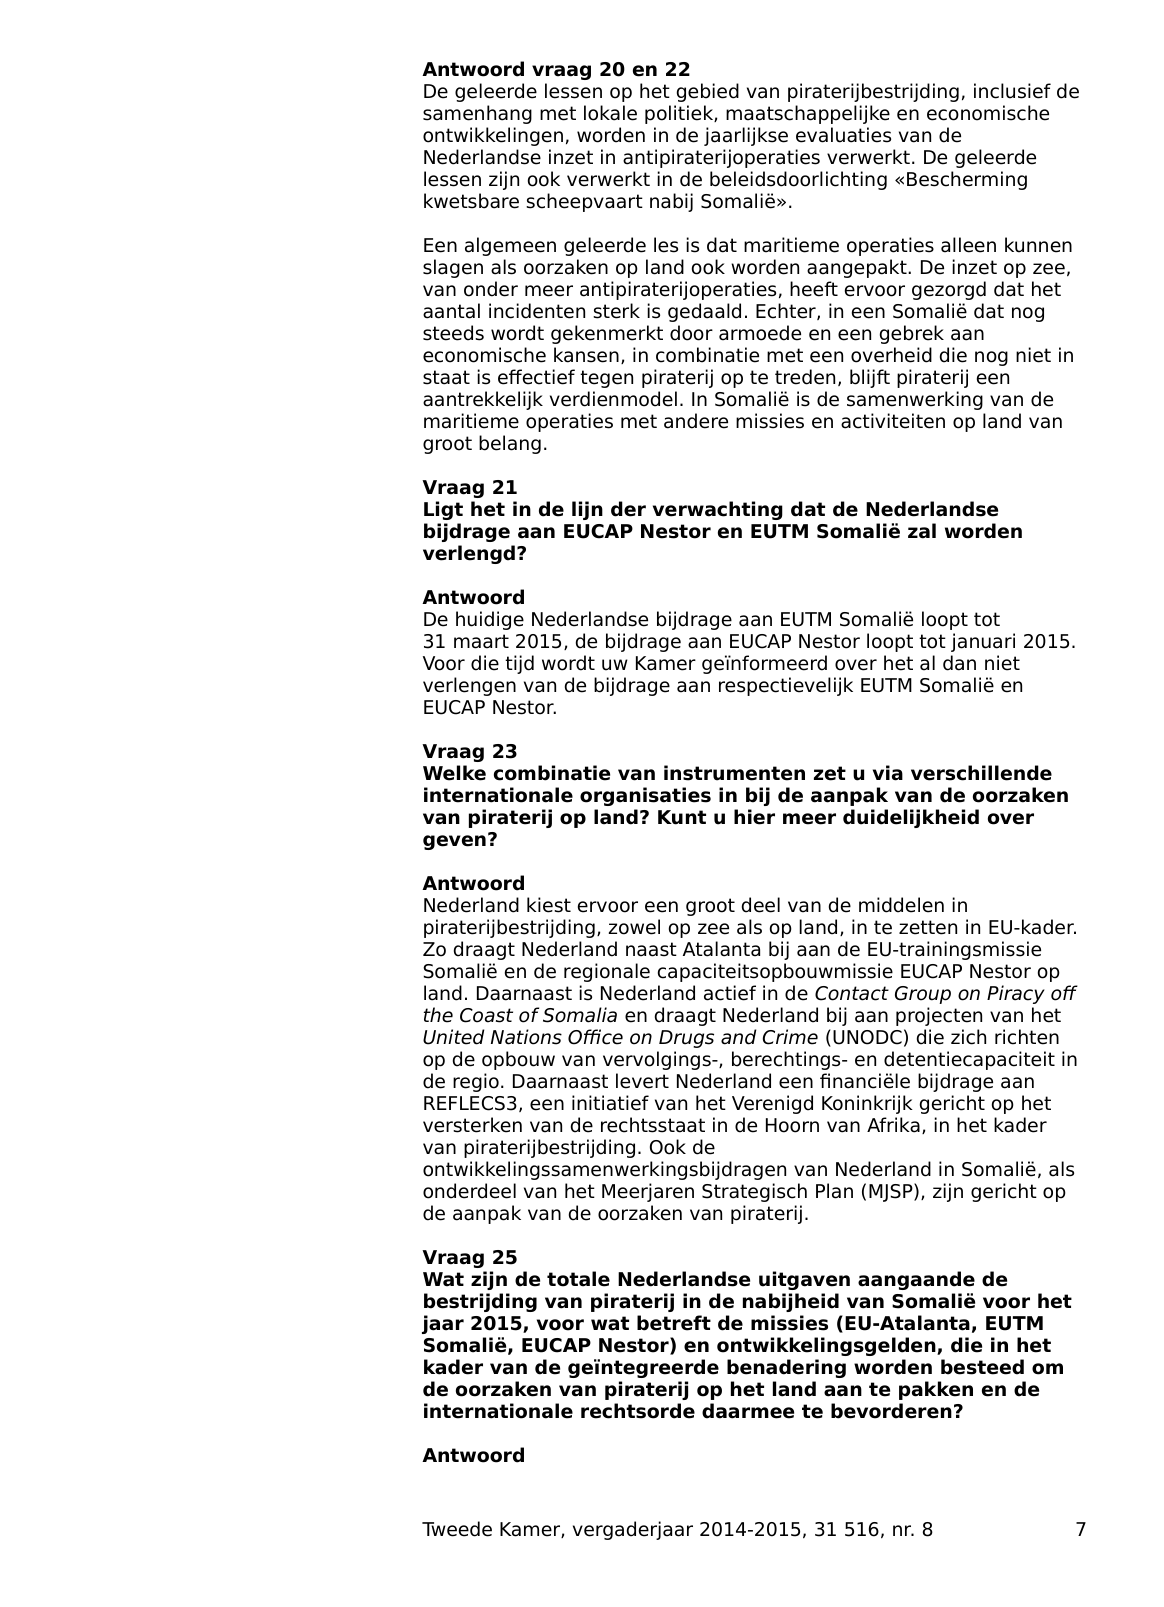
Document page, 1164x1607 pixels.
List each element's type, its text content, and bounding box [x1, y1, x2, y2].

text Antwoord [422, 873, 1087, 895]
text Nederland kiest ervoor een groot deel van de middelen in piraterijbestrijding, zowel op zee als op land, in te zetten in EU-kader. Zo draagt Nederland naast Atalanta bij aan de EU-trainingsmissie Somalië en de regionale capaciteitsopbouwmissie EUCAP Nestor op land. Daarnaast is Nederland actief in de Contact Group on Piracy off the Coast of Somalia en draagt Nederland bij aan projecten van het United Nations Office on Drugs and Crime (UNODC) die zich richten op de opbouw van vervolgings-, berechtings- en detentiecapaciteit in de regio. Daarnaast levert Nederland een financiële bijdrage aan REFLECS3, een initiatief van het Verenigd Koninkrijk gericht op het versterken van de rechtsstaat in de Hoorn van Afrika, in het kader van piraterijbestrijding. Ook de ontwikkelingssamenwerkingsbijdragen van Nederland in Somalië, als onderdeel van het Meerjaren Strategisch Plan (MJSP), zijn gericht op de aanpak van de oorzaken van piraterij. [422, 895, 1087, 1225]
text Wat zijn de totale Nederlandse uitgaven aangaande de bestrijding van piraterij in de nabijheid van Somalië voor het jaar 2015, voor wat betreft de missies (EU-Atalanta, EUTM Somalië, EUCAP Nestor) en ontwikkelingsgelden, die in het kader van de geïntegreerde benadering worden besteed om de oorzaken van piraterij op het land aan te pakken en de internationale rechtsorde daarmee te bevorderen? [422, 1269, 1087, 1423]
text Vraag 21 [422, 477, 1087, 499]
text Antwoord [422, 1445, 1087, 1467]
text Een algemeen geleerde les is dat maritieme operaties alleen kunnen slagen als oorzaken op land ook worden aangepakt. De inzet op zee, van onder meer antipiraterijoperaties, heeft ervoor gezorgd dat het aantal incidenten sterk is gedaald. Echter, in een Somalië dat nog steeds wordt gekenmerkt door armoede en een gebrek aan economische kansen, in combinatie met een overheid die nog niet in staat is effectief tegen piraterij op te treden, blijft piraterij een aantrekkelijk verdienmodel. In Somalië is de samenwerking van de maritieme operaties met andere missies en activiteiten op land van groot belang. [422, 235, 1087, 455]
text De geleerde lessen op het gebied van piraterijbestrijding, inclusief de samenhang met lokale politiek, maatschappelijke en economische ontwikkelingen, worden in de jaarlijkse evaluaties van de Nederlandse inzet in antipiraterijoperaties verwerkt. De geleerde lessen zijn ook verwerkt in de beleidsdoorlichting «Bescherming kwetsbare scheepvaart nabij Somalië». [422, 81, 1087, 213]
text Antwoord vraag 20 en 22 [422, 59, 1087, 81]
text De huidige Nederlandse bijdrage aan EUTM Somalië loopt tot 31 maart 2015, de bijdrage aan EUCAP Nestor loopt tot januari 2015. Voor die tijd wordt uw Kamer geïnformeerd over het al dan niet verlengen van de bijdrage aan respectievelijk EUTM Somalië en EUCAP Nestor. [422, 609, 1087, 719]
text Welke combinatie van instrumenten zet u via verschillende internationale organisaties in bij de aanpak van de oorzaken van piraterij op land? Kunt u hier meer duidelijkheid over geven? [422, 763, 1087, 851]
text Vraag 25 [422, 1247, 1087, 1269]
text Ligt het in de lijn der verwachting dat de Nederlandse bijdrage aan EUCAP Nestor en EUTM Somalië zal worden verlengd? [422, 499, 1087, 565]
text Antwoord [422, 587, 1087, 609]
text Vraag 23 [422, 741, 1087, 763]
